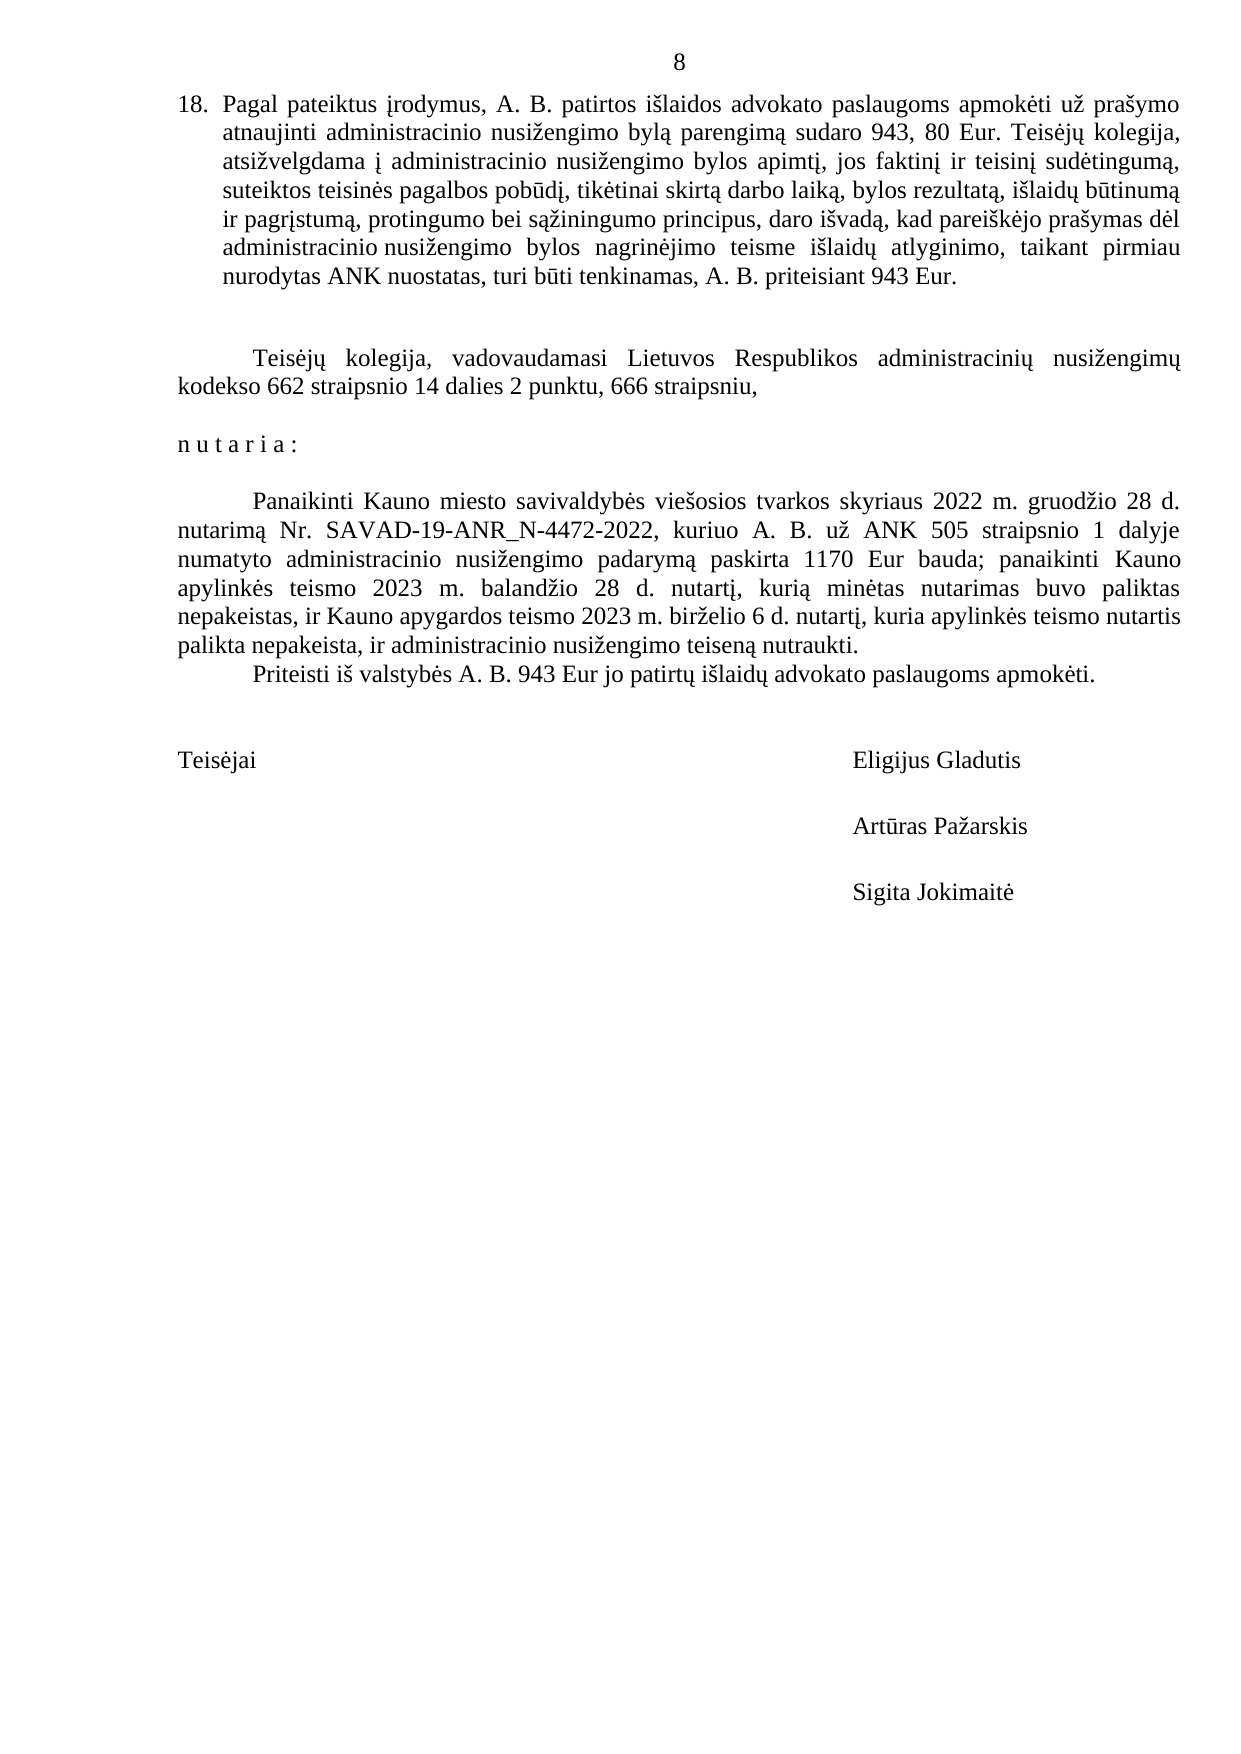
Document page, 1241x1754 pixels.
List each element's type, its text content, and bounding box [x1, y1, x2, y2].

text Teisėjai Eligijus Gladutis [177, 745, 1181, 774]
text n u t a r i a : [177, 429, 1181, 458]
text Teisėjų kolegija, vadovaudamasi Lietuvos Respublikos administracinių nusižengimų kodekso 662 straipsnio 14 dalies 2 punktu, 666 straipsniu, [177, 343, 1181, 400]
text Artūras Pažarskis [777, 811, 1181, 840]
text 18. Pagal pateiktus įrodymus, A. B. patirtos išlaidos advokato paslaugoms apmokėti už prašymo atnaujinti administracinio nusižengimo bylą parengimą sudaro 943, 80 Eur. Teisėjų kolegija, atsižvelgdama į administracinio nusižengimo bylos apimtį, jos faktinį ir teisinį sudėtingumą, suteiktos teisinės pagalbos pobūdį, tikėtinai skirtą darbo laiką, bylos rezultatą, išlaidų būtinumą ir pagrįstumą, protingumo bei sąžiningumo principus, daro išvadą, kad pareiškėjo prašymas dėl administracinio nusižengimo bylos nagrinėjimo teisme išlaidų atlyginimo, taikant pirmiau nurodytas ANK nuostatas, turi būti tenkinamas, A. B. priteisiant 943 Eur. [177, 89, 1181, 290]
text Sigita Jokimaitė [777, 877, 1181, 906]
text Panaikinti Kauno miesto savivaldybės viešosios tvarkos skyriaus 2022 m. gruodžio 28 d. nutarimą Nr. SAVAD-19-ANR_N-4472-2022, kuriuo A. B. už ANK 505 straipsnio 1 dalyje numatyto administracinio nusižengimo padarymą paskirta 1170 Eur bauda; panaikinti Kauno apylinkės teismo 2023 m. balandžio 28 d. nutartį, kurią minėtas nutarimas buvo paliktas nepakeistas, ir Kauno apygardos teismo 2023 m. birželio 6 d. nutartį, kuria apylinkės teismo nutartis palikta nepakeista, ir administracinio nusižengimo teiseną nutraukti. [177, 486, 1181, 659]
text Priteisti iš valstybės A. B. 943 Eur jo patirtų išlaidų advokato paslaugoms apmokėti. [177, 659, 1181, 688]
